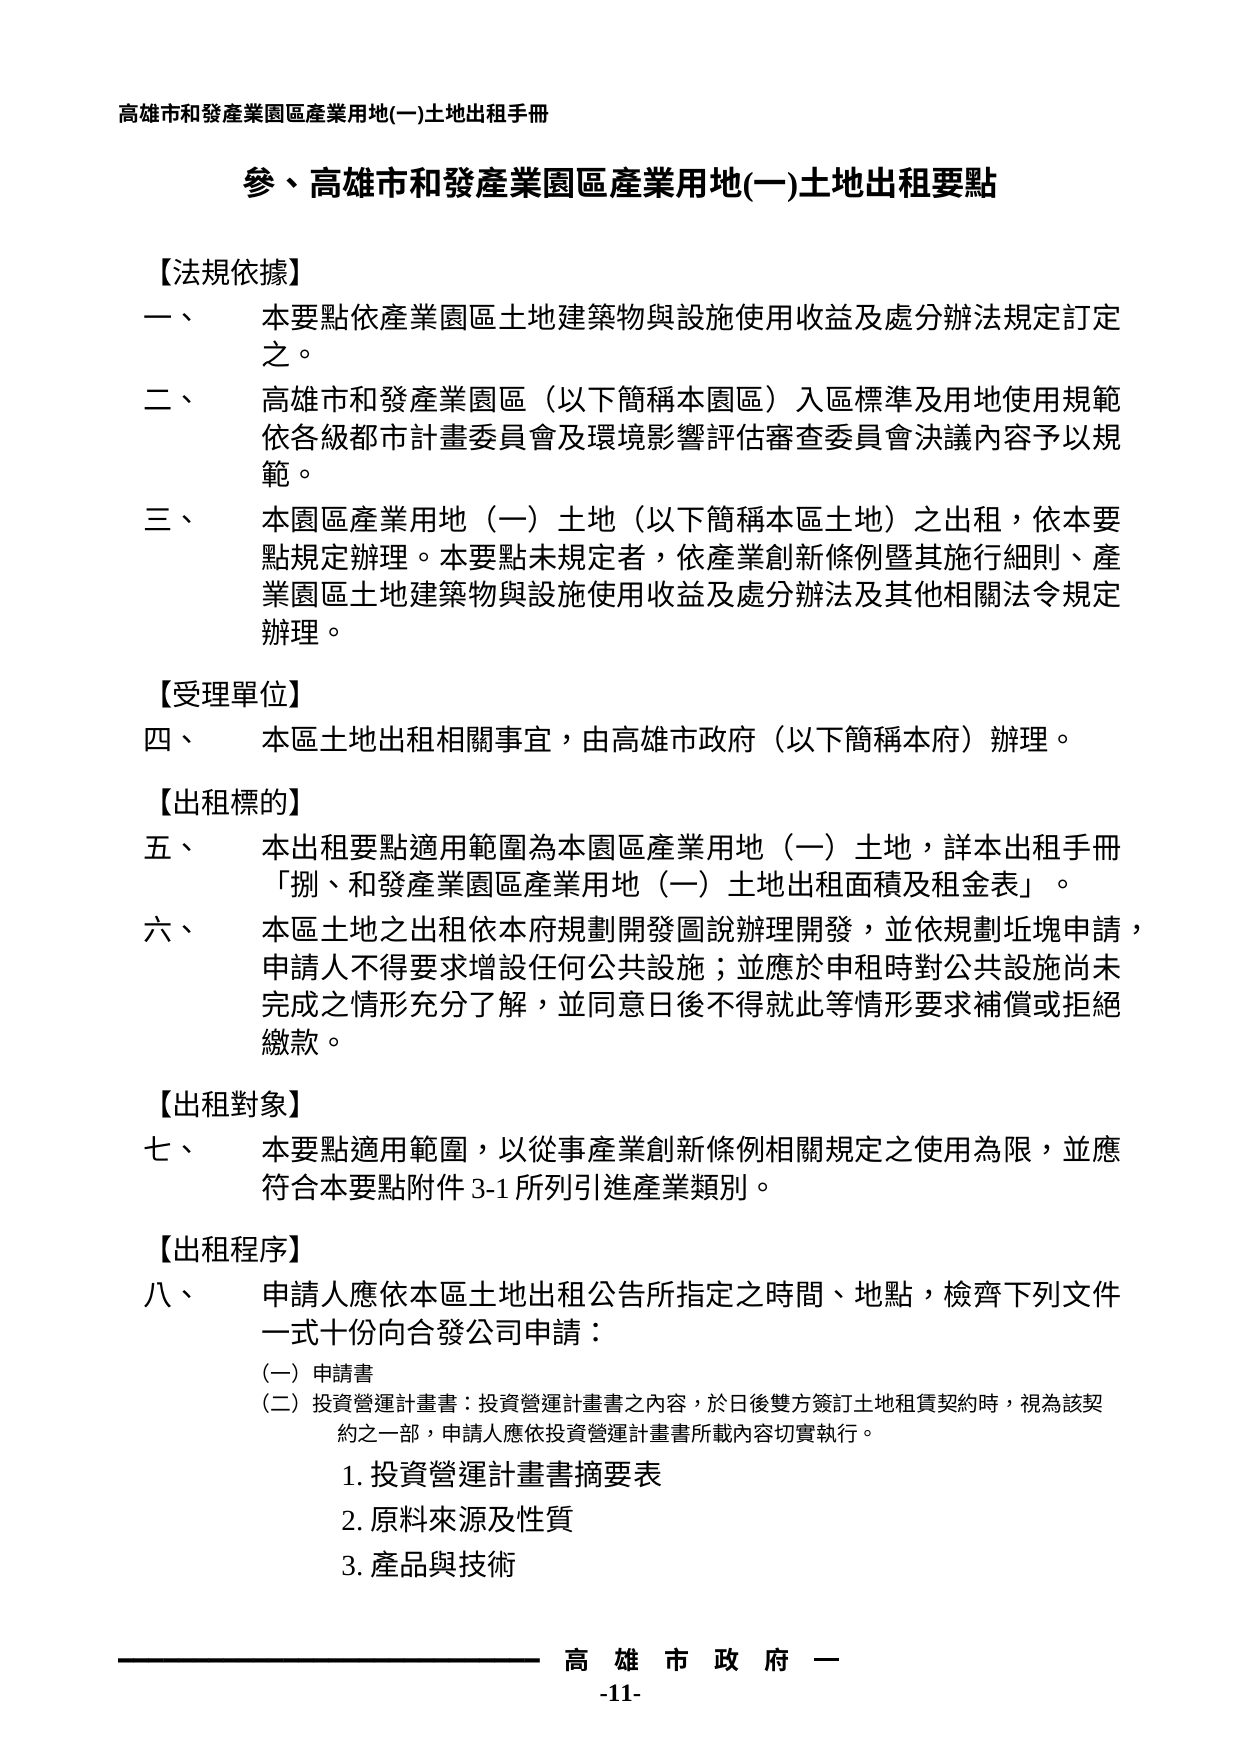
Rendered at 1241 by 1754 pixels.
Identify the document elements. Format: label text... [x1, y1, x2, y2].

text 三、 本園區產業用地（一）土地（以下簡稱本區土地）之出租，依本要點規定辦理。本要點未規定者，依產業創新條例暨其施行細則、產業園區土地建築物與設施使用收益及處分辦法及其他相關法令規定辦理。 [143, 501, 1122, 651]
text 【出租標的】 [143, 783, 1122, 821]
text 二、 高雄市和發產業園區（以下簡稱本園區）入區標準及用地使用規範依各級都市計畫委員會及環境影響評估審查委員會決議內容予以規範。 [143, 381, 1122, 493]
text 【法規依據】 [143, 253, 1122, 291]
subtitle 參、高雄市和發產業園區產業用地(一)土地出租要點 [118, 160, 1122, 206]
text 3. 產品與技術 [337, 1545, 1122, 1583]
text 一、 本要點依產業園區土地建築物與設施使用收益及處分辦法規定訂定之。 [143, 298, 1122, 373]
text 2. 原料來源及性質 [337, 1500, 1122, 1538]
text （二）投資營運計畫書：投資營運計畫書之內容，於日後雙方簽訂土地租賃契約時，視為該契約之一部，申請人應依投資營運計畫書所載內容切實執行。 [249, 1387, 1122, 1448]
text 【出租對象】 [143, 1086, 1122, 1123]
text 六、 本區土地之出租依本府規劃開發圖說辦理開發，並依規劃坵塊申請，申請人不得要求增設任何公共設施；並應於申租時對公共設施尚未完成之情形充分了解，並同意日後不得就此等情形要求補償或拒絕繳款。 [143, 911, 1122, 1061]
text 四、 本區土地出租相關事宜，由高雄市政府（以下簡稱本府）辦理。 [143, 721, 1122, 758]
text 【出租程序】 [143, 1231, 1122, 1268]
text 八、 申請人應依本區土地出租公告所指定之時間、地點，檢齊下列文件一式十份向合發公司申請： [143, 1276, 1122, 1351]
text （一）申請書 [249, 1357, 1122, 1387]
text 【受理單位】 [143, 676, 1122, 713]
text 五、 本出租要點適用範圍為本園區產業用地（一）土地，詳本出租手冊「捌、和發產業園區產業用地（一）土地出租面積及租金表」。 [143, 828, 1122, 903]
text 七、 本要點適用範圍，以從事產業創新條例相關規定之使用為限，並應符合本要點附件3-1所列引進產業類別。 [143, 1131, 1122, 1206]
text 1. 投資營運計畫書摘要表 [337, 1455, 1122, 1493]
